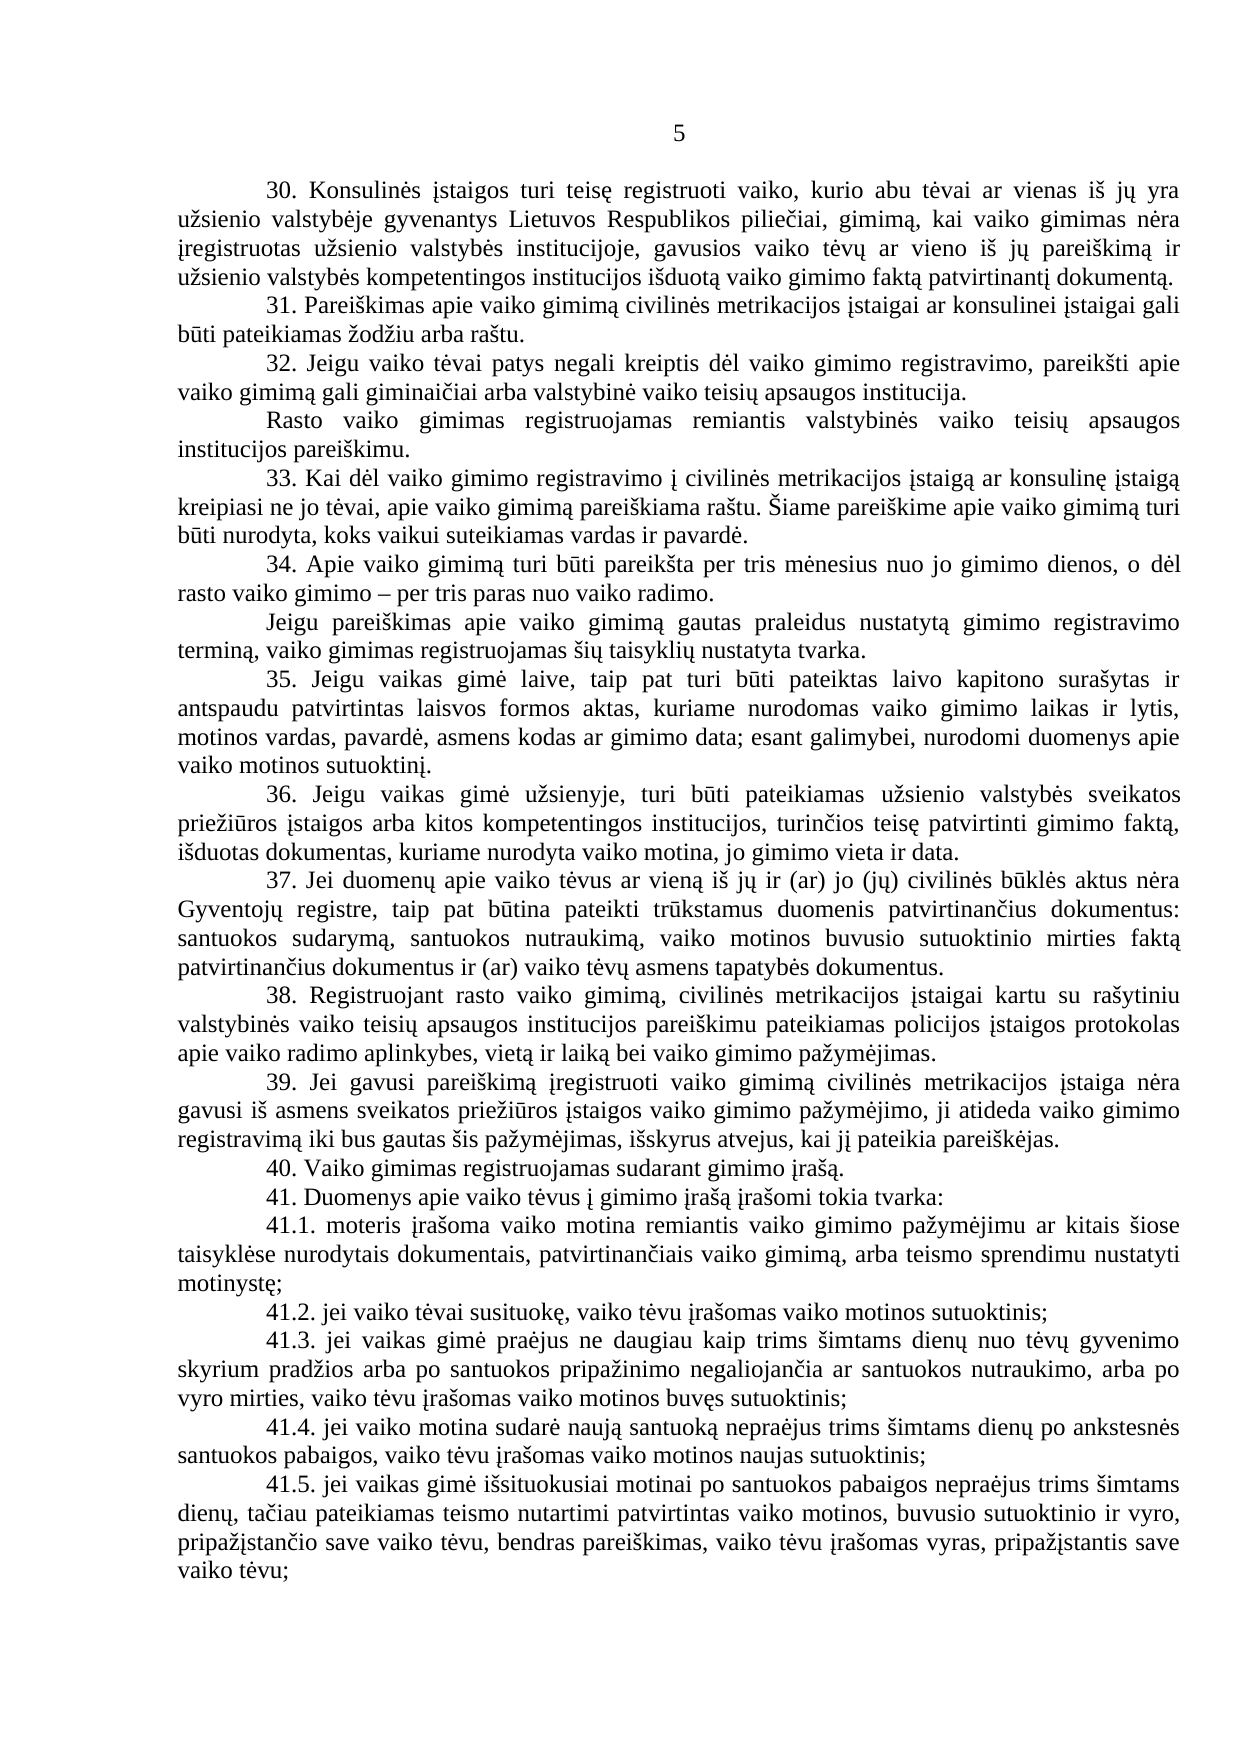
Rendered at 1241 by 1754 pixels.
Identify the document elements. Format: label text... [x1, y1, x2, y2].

text 37. Jei duomenų apie vaiko tėvus ar vieną iš jų ir (ar) jo (jų) civilinės būklės aktus nėra Gyventojų registre, taip pat būtina pateikti trūkstamus duomenis patvirtinančius dokumentus: santuokos sudarymą, santuokos nutraukimą, vaiko motinos buvusio sutuoktinio mirties faktą patvirtinančius dokumentus ir (ar) vaiko tėvų asmens tapatybės dokumentus. [177, 866, 1181, 981]
text 31. Pareiškimas apie vaiko gimimą civilinės metrikacijos įstaigai ar konsulinei įstaigai gali būti pateikiamas žodžiu arba raštu. [177, 291, 1181, 348]
text 41.4. jei vaiko motina sudarė naują santuoką nepraėjus trims šimtams dienų po ankstesnės santuokos pabaigos, vaiko tėvu įrašomas vaiko motinos naujas sutuoktinis; [177, 1412, 1181, 1469]
text 41.2. jei vaiko tėvai susituokę, vaiko tėvu įrašomas vaiko motinos sutuoktinis; [177, 1297, 1181, 1326]
text 41. Duomenys apie vaiko tėvus į gimimo įrašą įrašomi tokia tvarka: [177, 1182, 1181, 1211]
text 38. Registruojant rasto vaiko gimimą, civilinės metrikacijos įstaigai kartu su rašytiniu valstybinės vaiko teisių apsaugos institucijos pareiškimu pateikiamas policijos įstaigos protokolas apie vaiko radimo aplinkybes, vietą ir laiką bei vaiko gimimo pažymėjimas. [177, 981, 1181, 1067]
text 34. Apie vaiko gimimą turi būti pareikšta per tris mėnesius nuo jo gimimo dienos, o dėl rasto vaiko gimimo – per tris paras nuo vaiko radimo. [177, 549, 1181, 607]
text 40. Vaiko gimimas registruojamas sudarant gimimo įrašą. [177, 1153, 1181, 1182]
text 33. Kai dėl vaiko gimimo registravimo į civilinės metrikacijos įstaigą ar konsulinę įstaigą kreipiasi ne jo tėvai, apie vaiko gimimą pareiškiama raštu. Šiame pareiškime apie vaiko gimimą turi būti nurodyta, koks vaikui suteikiamas vardas ir pavardė. [177, 463, 1181, 549]
text 41.5. jei vaikas gimė išsituokusiai motinai po santuokos pabaigos nepraėjus trims šimtams dienų, tačiau pateikiamas teismo nutartimi patvirtintas vaiko motinos, buvusio sutuoktinio ir vyro, pripažįstančio save vaiko tėvu, bendras pareiškimas, vaiko tėvu įrašomas vyras, pripažįstantis save vaiko tėvu; [177, 1469, 1181, 1584]
text 32. Jeigu vaiko tėvai patys negali kreiptis dėl vaiko gimimo registravimo, pareikšti apie vaiko gimimą gali giminaičiai arba valstybinė vaiko teisių apsaugos institucija. [177, 348, 1181, 406]
text 39. Jei gavusi pareiškimą įregistruoti vaiko gimimą civilinės metrikacijos įstaiga nėra gavusi iš asmens sveikatos priežiūros įstaigos vaiko gimimo pažymėjimo, ji atideda vaiko gimimo registravimą iki bus gautas šis pažymėjimas, išskyrus atvejus, kai jį pateikia pareiškėjas. [177, 1067, 1181, 1153]
text Jeigu pareiškimas apie vaiko gimimą gautas praleidus nustatytą gimimo registravimo terminą, vaiko gimimas registruojamas šių taisyklių nustatyta tvarka. [177, 607, 1181, 664]
text 36. Jeigu vaikas gimė užsienyje, turi būti pateikiamas užsienio valstybės sveikatos priežiūros įstaigos arba kitos kompetentingos institucijos, turinčios teisę patvirtinti gimimo faktą, išduotas dokumentas, kuriame nurodyta vaiko motina, jo gimimo vieta ir data. [177, 779, 1181, 866]
text 41.1. moteris įrašoma vaiko motina remiantis vaiko gimimo pažymėjimu ar kitais šiose taisyklėse nurodytais dokumentais, patvirtinančiais vaiko gimimą, arba teismo sprendimu nustatyti motinystę; [177, 1211, 1181, 1297]
text 30. Konsulinės įstaigos turi teisę registruoti vaiko, kurio abu tėvai ar vienas iš jų yra užsienio valstybėje gyvenantys Lietuvos Respublikos piliečiai, gimimą, kai vaiko gimimas nėra įregistruotas užsienio valstybės institucijoje, gavusios vaiko tėvų ar vieno iš jų pareiškimą ir užsienio valstybės kompetentingos institucijos išduotą vaiko gimimo faktą patvirtinantį dokumentą. [177, 176, 1181, 291]
text 35. Jeigu vaikas gimė laive, taip pat turi būti pateiktas laivo kapitono surašytas ir antspaudu patvirtintas laisvos formos aktas, kuriame nurodomas vaiko gimimo laikas ir lytis, motinos vardas, pavardė, asmens kodas ar gimimo data; esant galimybei, nurodomi duomenys apie vaiko motinos sutuoktinį. [177, 664, 1181, 779]
text Rasto vaiko gimimas registruojamas remiantis valstybinės vaiko teisių apsaugos institucijos pareiškimu. [177, 406, 1181, 463]
text 41.3. jei vaikas gimė praėjus ne daugiau kaip trims šimtams dienų nuo tėvų gyvenimo skyrium pradžios arba po santuokos pripažinimo negaliojančia ar santuokos nutraukimo, arba po vyro mirties, vaiko tėvu įrašomas vaiko motinos buvęs sutuoktinis; [177, 1326, 1181, 1412]
